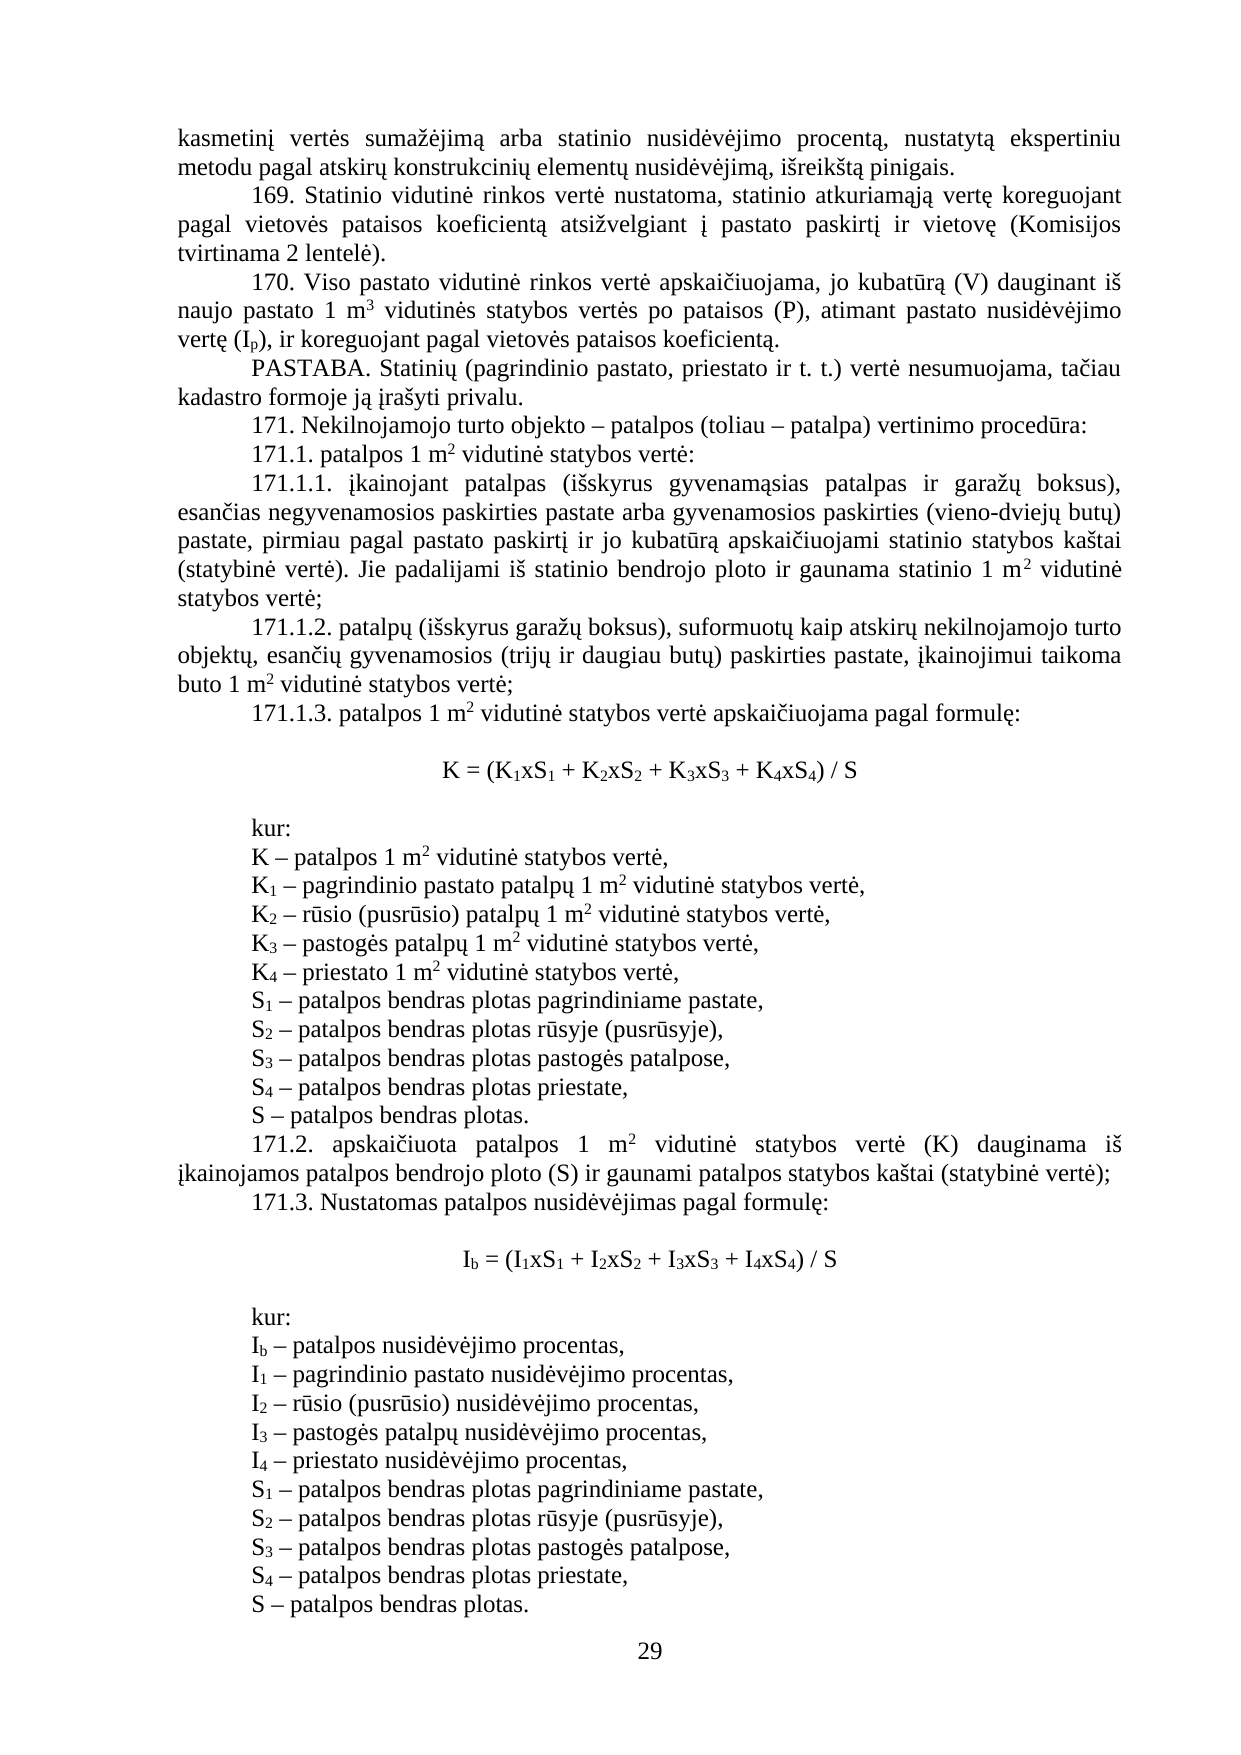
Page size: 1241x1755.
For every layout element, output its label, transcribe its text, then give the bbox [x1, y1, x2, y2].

text I1 – pagrindinio pastato nusidėvėjimo procentas, [177, 1359, 1122, 1388]
text 169. Statinio vidutinė rinkos vertė nustatoma, statinio atkuriamąją vertę koreguojant pagal vietovės pataisos koeficientą atsižvelgiant į pastato paskirtį ir vietovę (Komisijos tvirtinama 2 lentelė). [177, 181, 1122, 267]
text K – patalpos 1 m2 vidutinė statybos vertė, [177, 842, 1122, 871]
text Ib = (I1xS1 + I2xS2 + I3xS3 + I4xS4) / S [177, 1244, 1122, 1273]
text K = (K1xS1 + K2xS2 + K3xS3 + K4xS4) / S [177, 756, 1122, 784]
text 171.1.3. patalpos 1 m2 vidutinė statybos vertė apskaičiuojama pagal formulę: [177, 698, 1122, 727]
text 171.1.2. patalpų (išskyrus garažų boksus), suformuotų kaip atskirų nekilnojamojo turto objektų, esančių gyvenamosios (trijų ir daugiau butų) paskirties pastate, įkainojimui taikoma buto 1 m2 vidutinė statybos vertė; [177, 612, 1122, 698]
text S4 – patalpos bendras plotas priestate, [177, 1072, 1122, 1101]
text kasmetinį vertės sumažėjimą arba statinio nusidėvėjimo procentą, nustatytą ekspertiniu metodu pagal atskirų konstrukcinių elementų nusidėvėjimą, išreikštą pinigais. [177, 123, 1122, 181]
text S – patalpos bendras plotas. [177, 1589, 1122, 1618]
text S3 – patalpos bendras plotas pastogės patalpose, [177, 1532, 1122, 1561]
text K3 – pastogės patalpų 1 m2 vidutinė statybos vertė, [177, 928, 1122, 957]
text 170. Viso pastato vidutinė rinkos vertė apskaičiuojama, jo kubatūrą (V) dauginant iš naujo pastato 1 m3 vidutinės statybos vertės po pataisos (P), atimant pastato nusidėvėjimo vertę (Ip), ir koreguojant pagal vietovės pataisos koeficientą. [177, 267, 1122, 353]
text 171. Nekilnojamojo turto objekto – patalpos (toliau – patalpa) vertinimo procedūra: [177, 411, 1122, 439]
text PASTABA. Statinių (pagrindinio pastato, priestato ir t. t.) vertė nesumuojama, tačiau kadastro formoje ją įrašyti privalu. [177, 353, 1122, 411]
text S2 – patalpos bendras plotas rūsyje (pusrūsyje), [177, 1503, 1122, 1532]
text 171.2. apskaičiuota patalpos 1 m2 vidutinė statybos vertė (K) dauginama iš įkainojamos patalpos bendrojo ploto (S) ir gaunami patalpos statybos kaštai (statybinė vertė); [177, 1129, 1122, 1187]
text S1 – patalpos bendras plotas pagrindiniame pastate, [177, 1474, 1122, 1503]
text K1 – pagrindinio pastato patalpų 1 m2 vidutinė statybos vertė, [177, 871, 1122, 899]
text S3 – patalpos bendras plotas pastogės patalpose, [177, 1043, 1122, 1072]
text kur: [177, 1302, 1122, 1331]
text S4 – patalpos bendras plotas priestate, [177, 1561, 1122, 1589]
text K4 – priestato 1 m2 vidutinė statybos vertė, [177, 957, 1122, 986]
text S – patalpos bendras plotas. [177, 1101, 1122, 1129]
text kur: [177, 813, 1122, 842]
text K2 – rūsio (pusrūsio) patalpų 1 m2 vidutinė statybos vertė, [177, 899, 1122, 928]
text 171.1. patalpos 1 m2 vidutinė statybos vertė: [177, 439, 1122, 468]
text 171.1.1. įkainojant patalpas (išskyrus gyvenamąsias patalpas ir garažų boksus), esančias negyvenamosios paskirties pastate arba gyvenamosios paskirties (vieno-dviejų butų) pastate, pirmiau pagal pastato paskirtį ir jo kubatūrą apskaičiuojami statinio statybos kaštai (statybinė vertė). Jie padalijami iš statinio bendrojo ploto ir gaunama statinio 1 m2 vidutinė statybos vertė; [177, 468, 1122, 612]
text 171.3. Nustatomas patalpos nusidėvėjimas pagal formulę: [177, 1187, 1122, 1216]
text Ib – patalpos nusidėvėjimo procentas, [177, 1331, 1122, 1359]
text S2 – patalpos bendras plotas rūsyje (pusrūsyje), [177, 1014, 1122, 1043]
text I4 – priestato nusidėvėjimo procentas, [177, 1446, 1122, 1474]
text S1 – patalpos bendras plotas pagrindiniame pastate, [177, 986, 1122, 1014]
text I3 – pastogės patalpų nusidėvėjimo procentas, [177, 1417, 1122, 1446]
text I2 – rūsio (pusrūsio) nusidėvėjimo procentas, [177, 1388, 1122, 1417]
